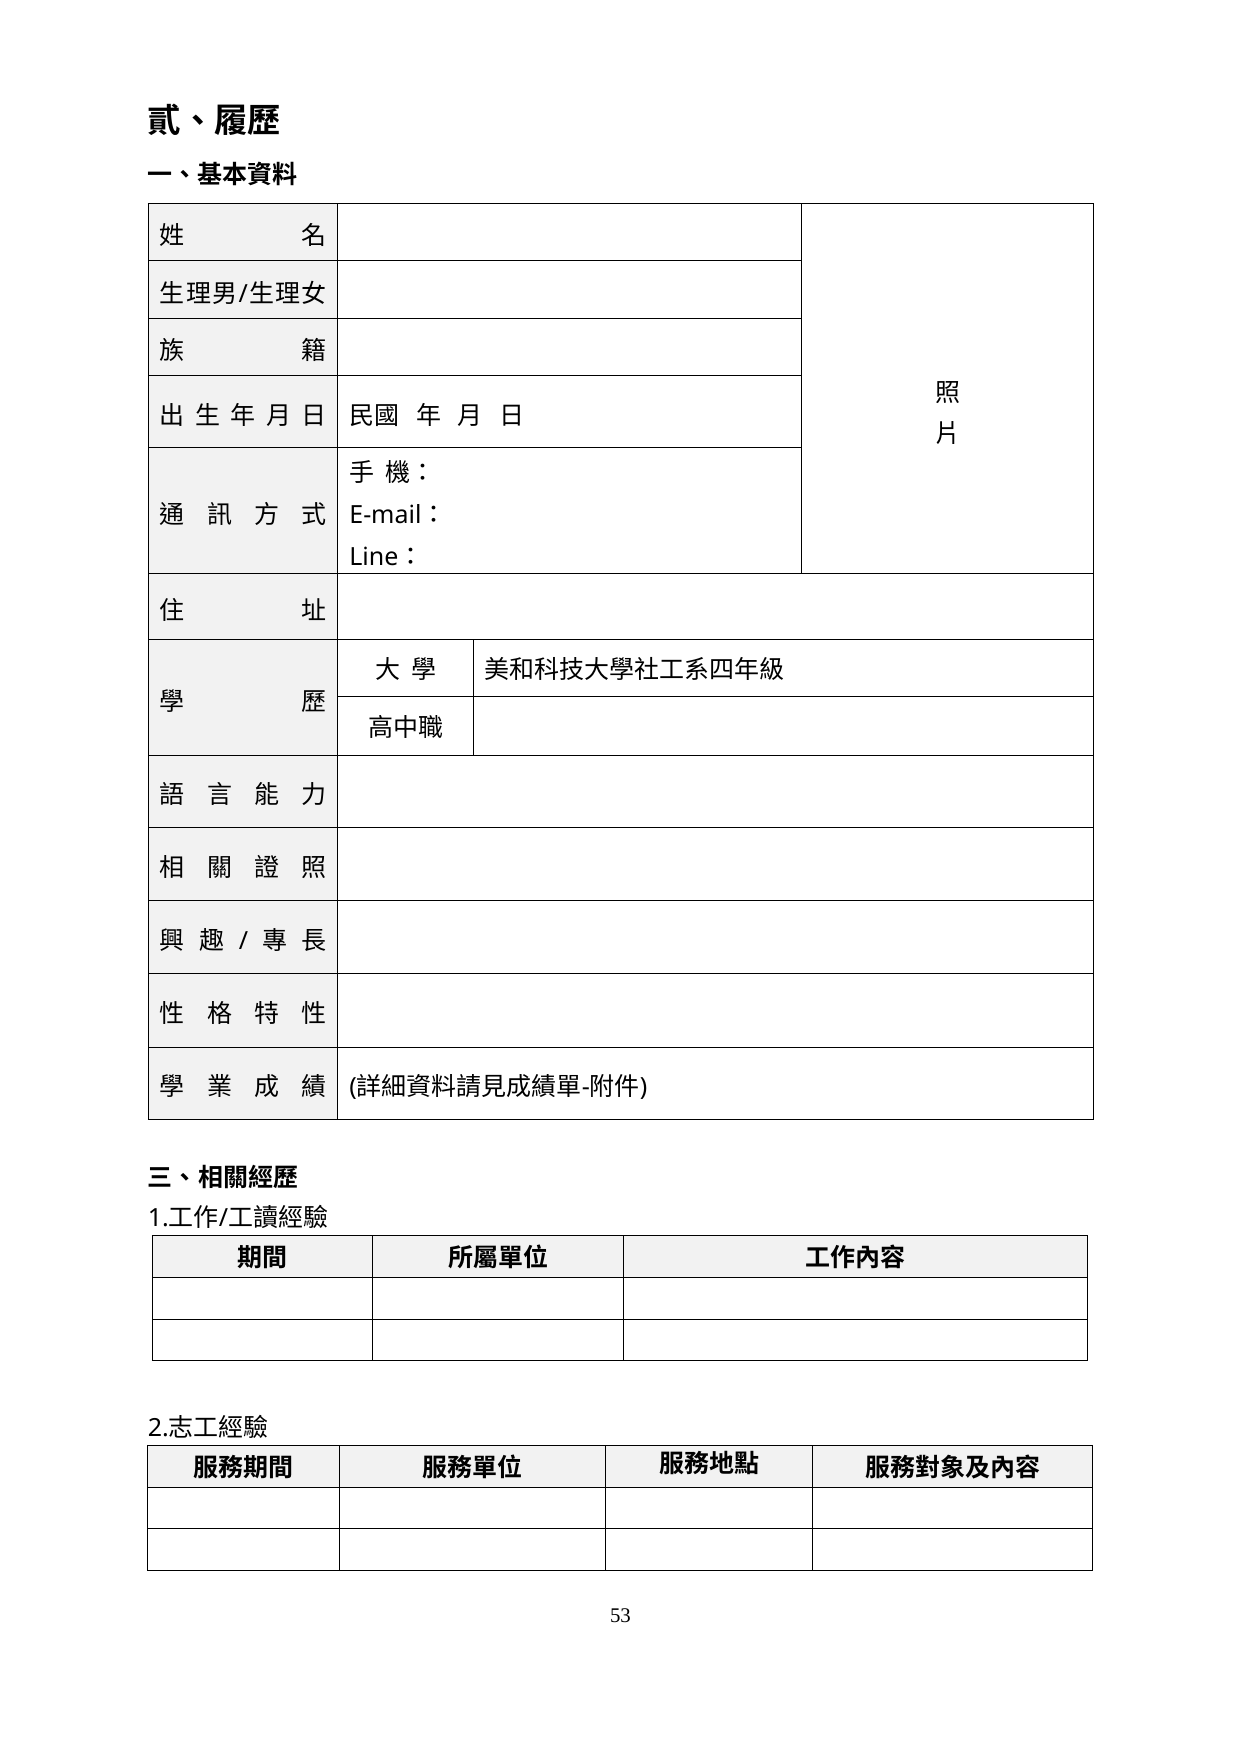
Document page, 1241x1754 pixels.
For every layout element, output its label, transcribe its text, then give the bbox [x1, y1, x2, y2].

table_cell [338, 828, 1093, 900]
table_cell 相關證照 [149, 828, 337, 900]
table_cell [373, 1278, 623, 1319]
table_cell 性格特性 [149, 974, 337, 1047]
table_cell 興趣/專長 [149, 901, 337, 973]
table_header 服務期間 [148, 1446, 339, 1487]
table_cell 民國 年 月 日 [338, 376, 801, 447]
table_cell 生理男/生理女 [149, 261, 337, 318]
table_cell 學業成績 [149, 1048, 337, 1119]
text 一、基本資料 [148, 154, 1092, 191]
table_cell 手 機： E-mail： Line： [338, 448, 801, 573]
table_cell [153, 1320, 372, 1360]
table_header 照 片 [802, 204, 1093, 573]
table_cell [606, 1529, 812, 1570]
table_header 所屬單位 [373, 1236, 623, 1277]
table_header 工作內容 [624, 1236, 1087, 1277]
table_cell [340, 1529, 605, 1570]
list 相關經歷 [148, 1157, 1092, 1193]
table_header 姓名 [149, 204, 337, 260]
table_header 服務對象及內容 [813, 1446, 1092, 1487]
table_cell [148, 1488, 339, 1528]
text 貳、履歷 [148, 94, 1092, 142]
table_cell (詳細資料請見成績單-附件) [338, 1048, 1093, 1119]
table_cell 學歷 [149, 640, 337, 755]
table_cell [338, 319, 801, 375]
table_cell 大 學 [338, 640, 473, 696]
table_cell [153, 1278, 372, 1319]
table_cell 住址 [149, 574, 337, 639]
table_header 期間 [153, 1236, 372, 1277]
table_cell [606, 1488, 812, 1528]
table_cell 出生年月日 [149, 376, 337, 447]
table_cell [338, 901, 1093, 973]
table_cell [338, 756, 1093, 827]
table_cell [338, 974, 1093, 1047]
table_cell [474, 697, 1093, 755]
table_cell 高中職 [338, 697, 473, 755]
table_cell [148, 1529, 339, 1570]
table_header 服務地點 [606, 1446, 812, 1487]
table_cell [338, 261, 801, 318]
table_cell [624, 1278, 1087, 1319]
text 2.志工經驗 [148, 1403, 1092, 1445]
table_cell 美和科技大學社工系四年級 [474, 640, 1093, 696]
table_cell [813, 1529, 1092, 1570]
table_cell [373, 1320, 623, 1360]
table_cell [624, 1320, 1087, 1360]
table_cell [338, 574, 1093, 639]
table_cell [813, 1488, 1092, 1528]
text 1.工作/工讀經驗 [148, 1193, 1092, 1235]
table_cell 語言能力 [149, 756, 337, 827]
table_header 服務單位 [340, 1446, 605, 1487]
table_cell 族籍 [149, 319, 337, 375]
table_cell [340, 1488, 605, 1528]
table_header [338, 204, 801, 260]
table_cell 通訊方式 [149, 448, 337, 573]
